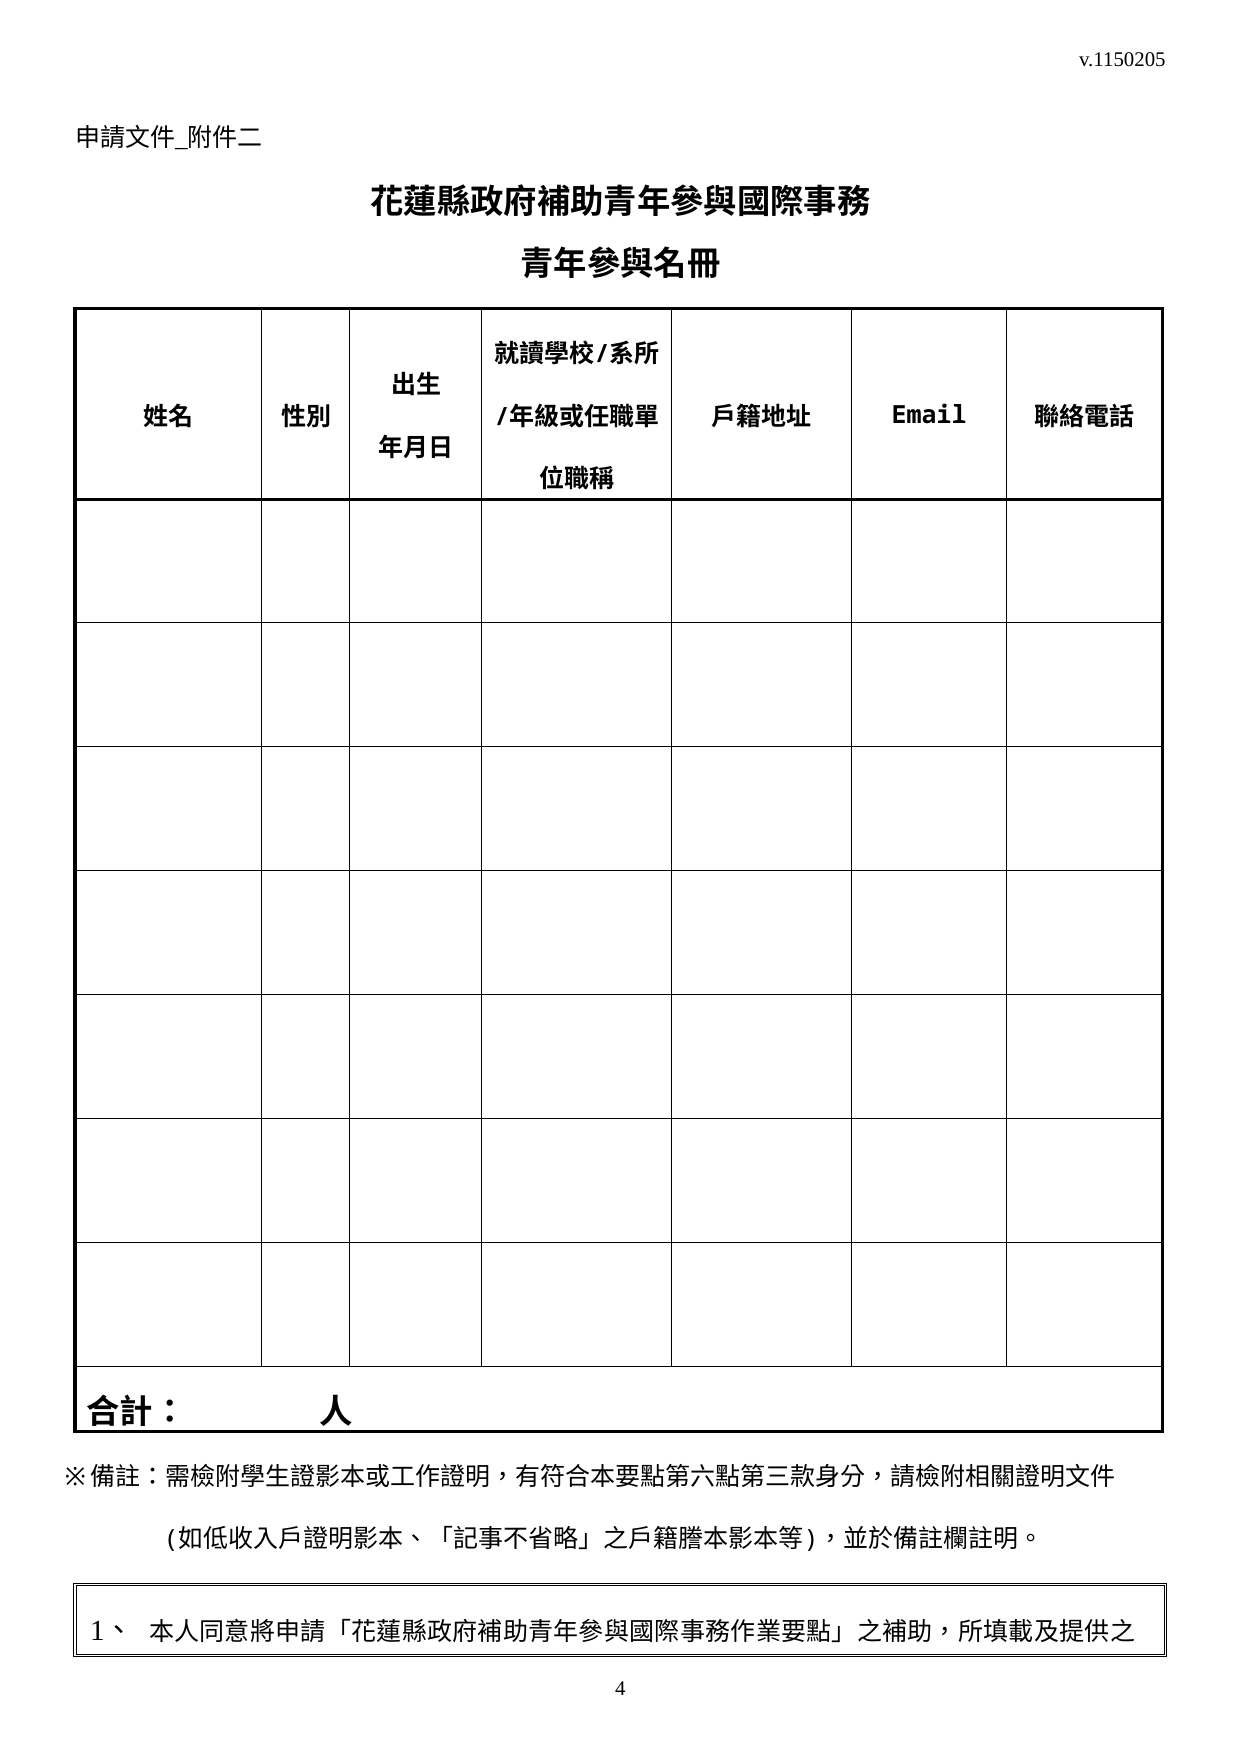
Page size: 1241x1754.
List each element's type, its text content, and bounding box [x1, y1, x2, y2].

table_header 就讀學校/系所/年級或任職單位職稱 [482, 310, 671, 497]
table_cell [852, 623, 1006, 746]
table_cell [77, 501, 261, 622]
table_header Email [852, 310, 1006, 497]
table_header 戶籍地址 [672, 310, 851, 497]
table_cell [77, 1119, 261, 1242]
table_cell [482, 623, 671, 746]
table_cell [350, 501, 481, 622]
table_cell [262, 747, 349, 870]
table_cell [672, 1119, 851, 1242]
table_cell [482, 995, 671, 1118]
table_cell [77, 995, 261, 1118]
table_cell [1007, 1243, 1161, 1366]
table_cell [852, 1243, 1006, 1366]
table_cell [262, 623, 349, 746]
text 申請文件_附件二 [75, 94, 1165, 157]
table_cell [482, 871, 671, 994]
table_cell [1007, 747, 1161, 870]
table_cell [350, 747, 481, 870]
table_cell [482, 747, 671, 870]
table_header 本人同意將申請「花蓮縣政府補助青年參與國際事務作業要點」之補助，所填載及提供之 [77, 1586, 1164, 1654]
table_cell [672, 747, 851, 870]
table_cell [852, 995, 1006, 1118]
table_cell [672, 501, 851, 622]
table_cell [852, 501, 1006, 622]
table_cell [262, 995, 349, 1118]
table_cell [1007, 995, 1161, 1118]
table_cell [77, 623, 261, 746]
table_cell [852, 747, 1006, 870]
table_cell [672, 1243, 851, 1366]
table_header 姓名 [77, 310, 261, 497]
table_cell [262, 871, 349, 994]
table_cell [672, 623, 851, 746]
text ※備註：需檢附學生證影本或工作證明，有符合本要點第六點第三款身分，請檢附相關證明文件 (如低收入戶證明影本、「記事不省略」之戶籍謄本影本等)，並於備註欄註明。 [60, 1433, 1165, 1558]
table_cell [482, 1243, 671, 1366]
table_cell [350, 995, 481, 1118]
table_cell [672, 871, 851, 994]
table_cell [672, 995, 851, 1118]
table_cell [1007, 1119, 1161, 1242]
table_cell [262, 1243, 349, 1366]
table_cell [350, 871, 481, 994]
table_cell [77, 871, 261, 994]
text 花蓮縣政府補助青年參與國際事務 [75, 157, 1165, 219]
table_cell [482, 501, 671, 622]
table_cell [1007, 623, 1161, 746]
table_cell [77, 1243, 261, 1366]
table_cell [262, 1119, 349, 1242]
table_cell [482, 1119, 671, 1242]
table_cell [852, 871, 1006, 994]
table_cell [350, 1119, 481, 1242]
table_cell [350, 1243, 481, 1366]
table_cell 合計： 人 [77, 1367, 1161, 1429]
table_header 出生 年月日 [350, 310, 481, 497]
text 青年參與名冊 [75, 219, 1165, 282]
table_cell [1007, 871, 1161, 994]
table_cell [1007, 501, 1161, 622]
table_cell [350, 623, 481, 746]
table_cell [852, 1119, 1006, 1242]
table_cell [77, 747, 261, 870]
table_header 聯絡電話 [1007, 310, 1161, 497]
table_cell [262, 501, 349, 622]
table_header 性別 [262, 310, 349, 497]
